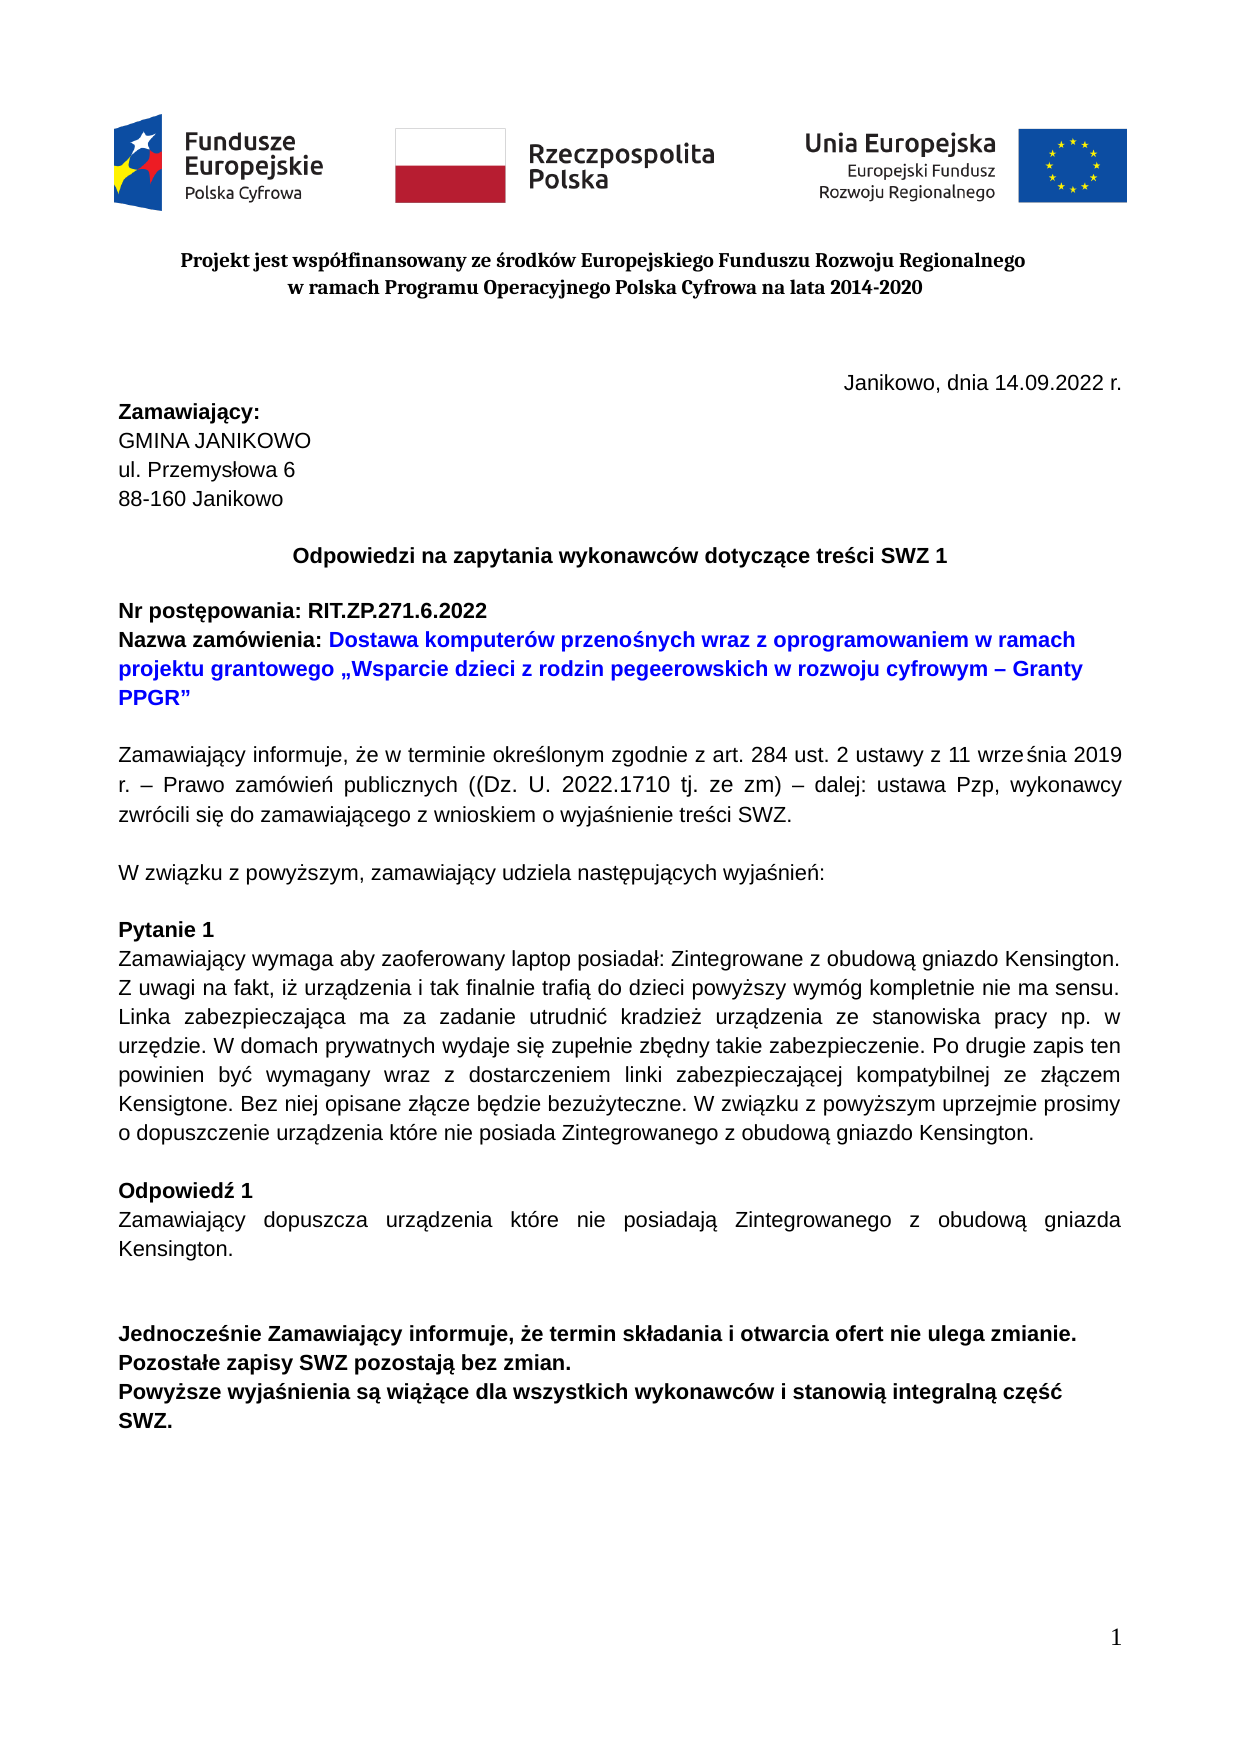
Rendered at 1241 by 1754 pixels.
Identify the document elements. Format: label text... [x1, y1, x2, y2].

text Odpowiedź 1 [118, 1178, 1122, 1203]
text Odpowiedzi na zapytania wykonawców dotyczące treści SWZ 1 [118, 543, 1122, 568]
text Pytanie 1 [118, 917, 1122, 942]
text Zamawiający: [118, 398, 1122, 424]
text W związku z powyższym, zamawiający udziela następujących wyjaśnień: [118, 859, 1122, 884]
picture [114, 113, 1126, 211]
text GMINA JANIKOWO [118, 427, 1122, 453]
text Nazwa zamówienia: Dostawa komputerów przenośnych wraz z oprogramowaniem w ramach projektu grantowego „Wsparcie dzieci z rodzin pegeerowskich w rozwoju cyfrowym – Granty PPGR” [118, 626, 1122, 709]
text Zamawiający informuje, że w terminie określonym zgodnie z art. 284 ust. 2 ustawy z 11 września 2019 r. – Prawo zamówień publicznych ((Dz. U. 2022.1710 tj. ze zm) – dalej: ustawa Pzp, wykonawcy zwrócili się do zamawiającego z wnioskiem o wyjaśnienie treści SWZ. [118, 742, 1122, 827]
text Projekt jest współfinansowany ze środków Europejskiego Funduszu Rozwoju Regionalnego w ramach Programu Operacyjnego Polska Cyfrowa na lata 2014-2020 [88, 248, 1122, 300]
text ul. Przemysłowa 6 [118, 456, 1122, 482]
text Pozostałe zapisy SWZ pozostają bez zmian. Powyższe wyjaśnienia są wiążące dla wszystkich wykonawców i stanowią integralną część SWZ. [118, 1350, 1122, 1433]
text Zamawiający dopuszcza urządzenia które nie posiadają Zintegrowanego z obudową gniazda Kensington. [118, 1207, 1122, 1261]
text Nr postępowania: RIT.ZP.271.6.2022 [118, 597, 1122, 623]
text Janikowo, dnia 14.09.2022 r. [88, 369, 1122, 395]
text Jednocześnie Zamawiający informuje, że termin składania i otwarcia ofert nie ulega zmianie. [118, 1321, 1122, 1346]
text Zamawiający wymaga aby zaoferowany laptop posiadał: Zintegrowane z obudową gniazdo Kensington. Z uwagi na fakt, iż urządzenia i tak finalnie trafią do dzieci powyższy wymóg kompletnie nie ma sensu. Linka zabezpieczająca ma za zadanie utrudnić kradzież urządzenia ze stanowiska pracy np. w urzędzie. W domach prywatnych wydaje się zupełnie zbędny takie zabezpieczenie. Po drugie zapis ten powinien być wymagany wraz z dostarczeniem linki zabezpieczającej kompatybilnej ze złączem Kensigtone. Bez niej opisane złącze będzie bezużyteczne. W związku z powyższym uprzejmie prosimy o dopuszczenie urządzenia które nie posiada Zintegrowanego z obudową gniazdo Kensington. [118, 946, 1122, 1145]
text 88-160 Janikowo [118, 485, 1122, 511]
